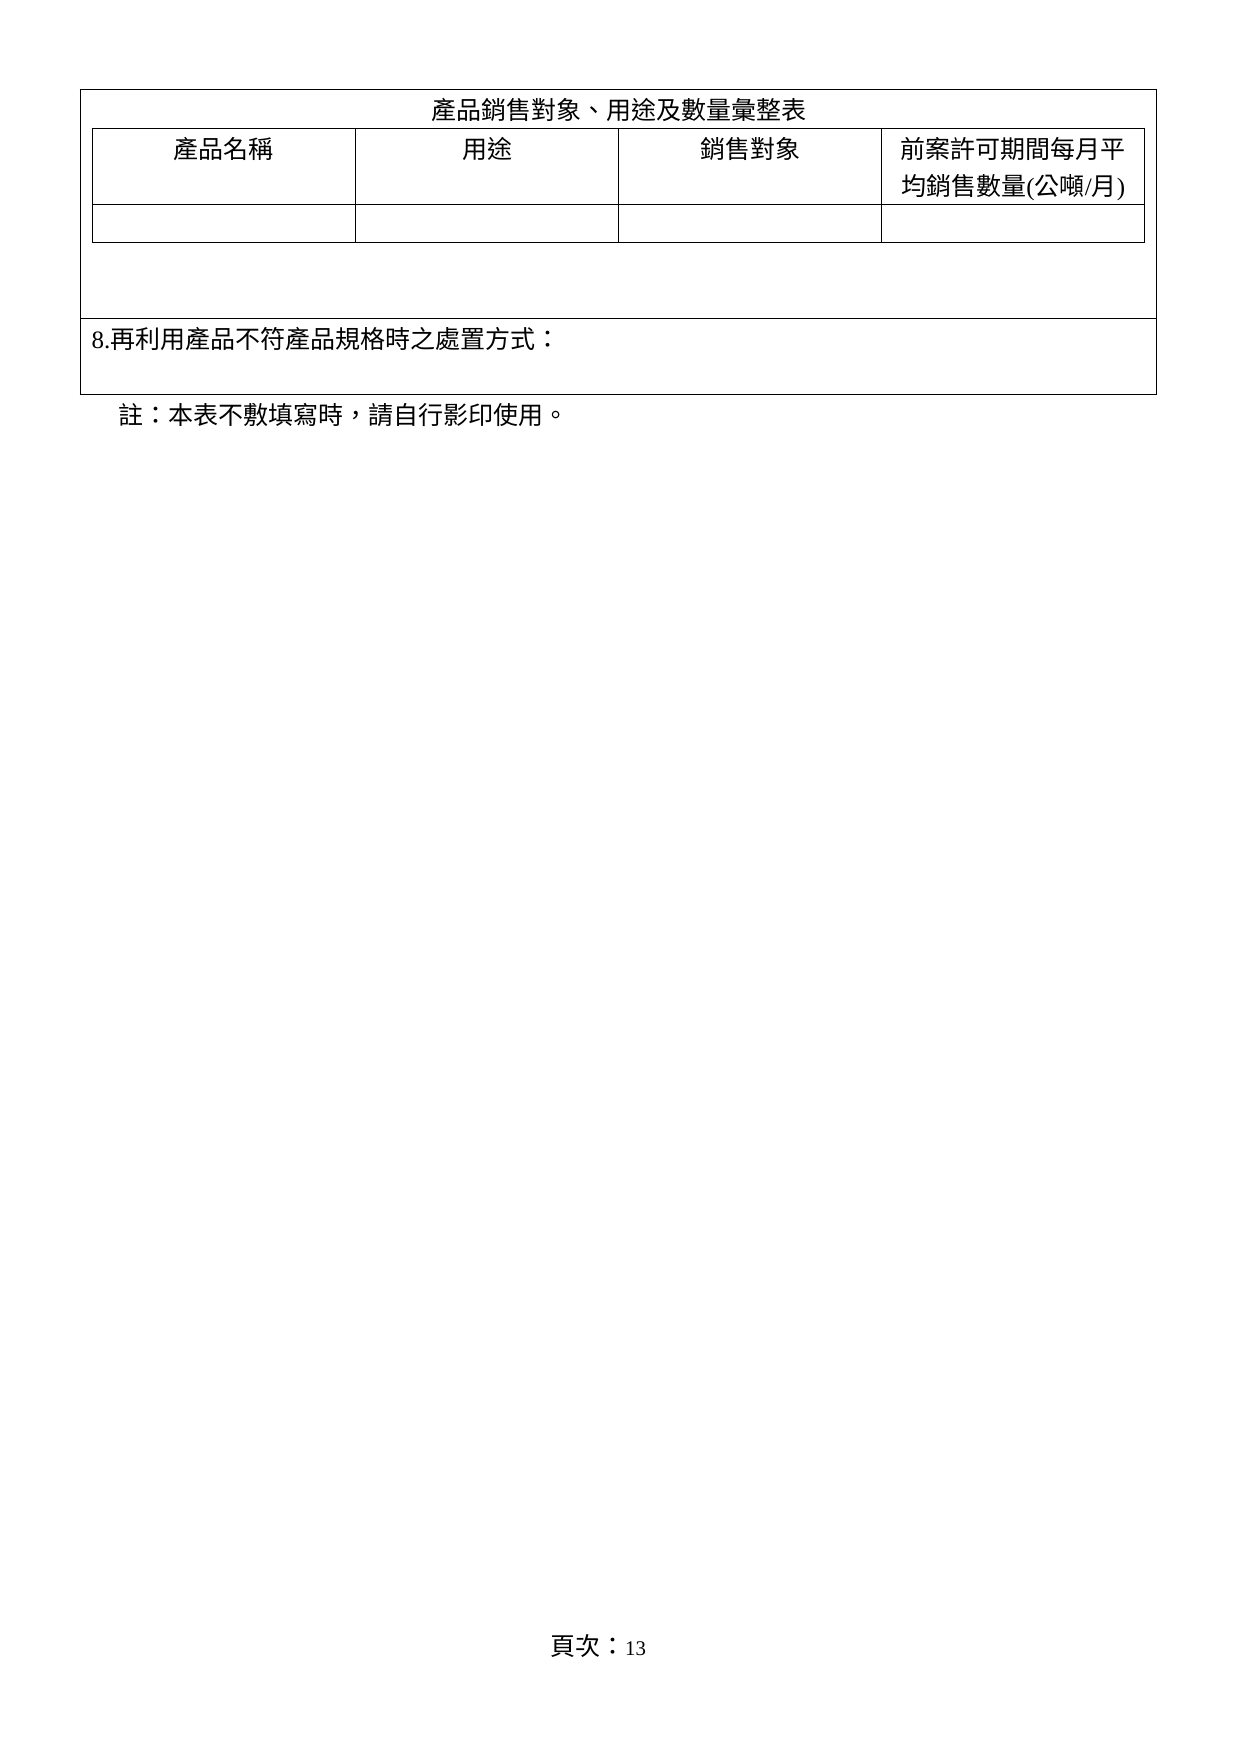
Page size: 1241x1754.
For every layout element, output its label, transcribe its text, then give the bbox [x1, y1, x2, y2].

table_cell [882, 205, 1144, 242]
table_cell [93, 205, 355, 242]
table_header 前案許可期間每月平均銷售數量(公噸/月) [882, 129, 1144, 203]
table_cell 產品銷售對象、用途及數量彙整表 [81, 90, 1156, 318]
table_cell 8.再利用產品不符產品規格時之處置方式： [81, 319, 1156, 394]
table_header 銷售對象 [619, 129, 881, 203]
table_cell [356, 205, 618, 242]
table_header 用途 [356, 129, 618, 203]
text 註：本表不敷填寫時，請自行影印使用。 [118, 395, 1122, 433]
table_cell [619, 205, 881, 242]
table_header 產品名稱 [93, 129, 355, 203]
